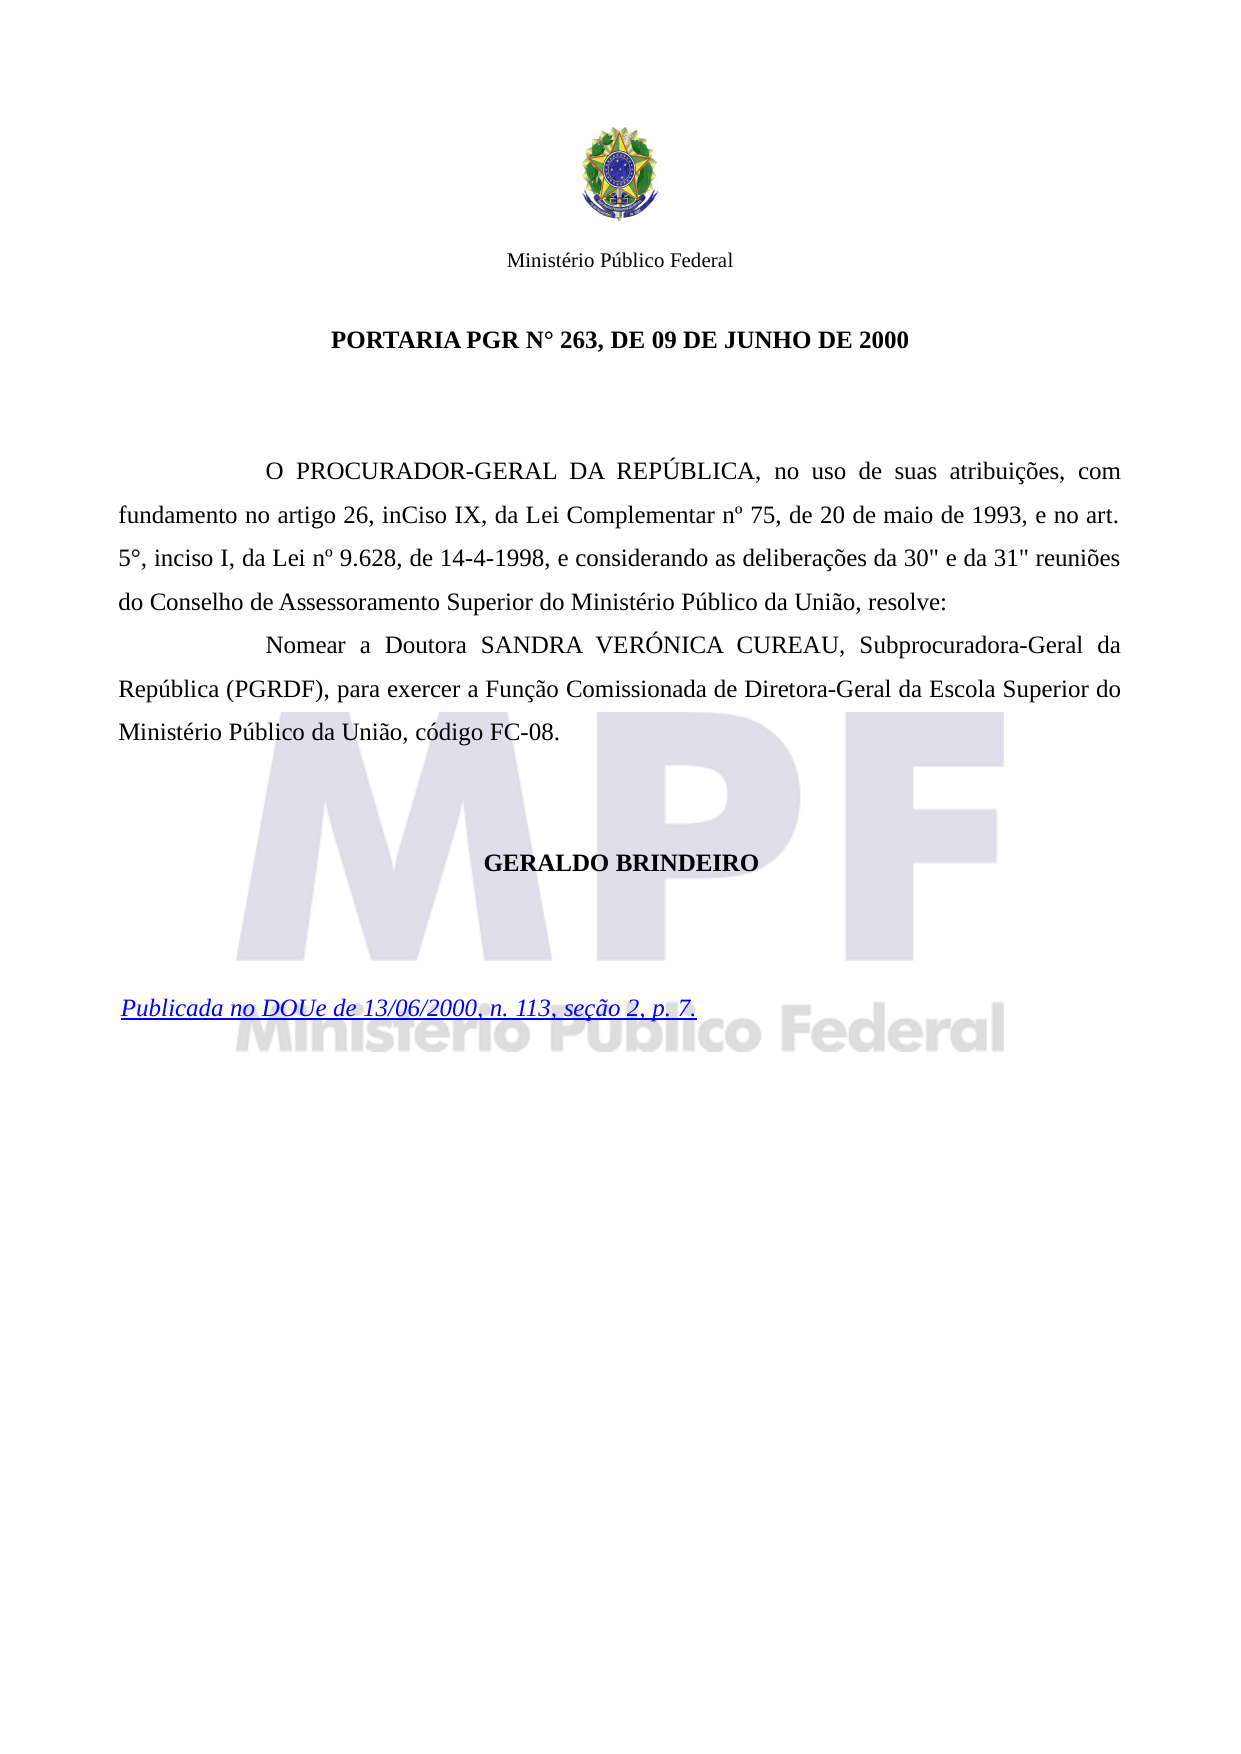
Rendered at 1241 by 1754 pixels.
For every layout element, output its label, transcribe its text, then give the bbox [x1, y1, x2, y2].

text Publicada no DOUe de 13/06/2000, n. 113, seção 2, p. 7. [121, 993, 1122, 1022]
text GERALDO BRINDEIRO [121, 848, 1122, 877]
picture [236, 1022, 1004, 1052]
text Nomear a Doutora SANDRA VERÓNICA CUREAU, Subprocuradora-Geral da República (PGRDF), para exercer a Função Comissionada de Diretora-Geral da Escola Superior do Ministério Público da União, código FC-08. [118, 630, 1122, 746]
picture [236, 877, 1004, 993]
text PORTARIA PGR N° 263, DE 09 DE JUNHO DE 2000 [118, 325, 1122, 354]
text O PROCURADOR-GERAL DA REPÚBLICA, no uso de suas atribuições, com fundamento no artigo 26, inCiso IX, da Lei Complementar nº 75, de 20 de maio de 1993, e no art. 5°, inciso I, da Lei nº 9.628, de 14-4-1998, e considerando as deliberações da 30" e da 31" reuniões do Conselho de Assessoramento Superior do Ministério Público da União, resolve: [118, 456, 1122, 616]
picture [236, 746, 1004, 848]
